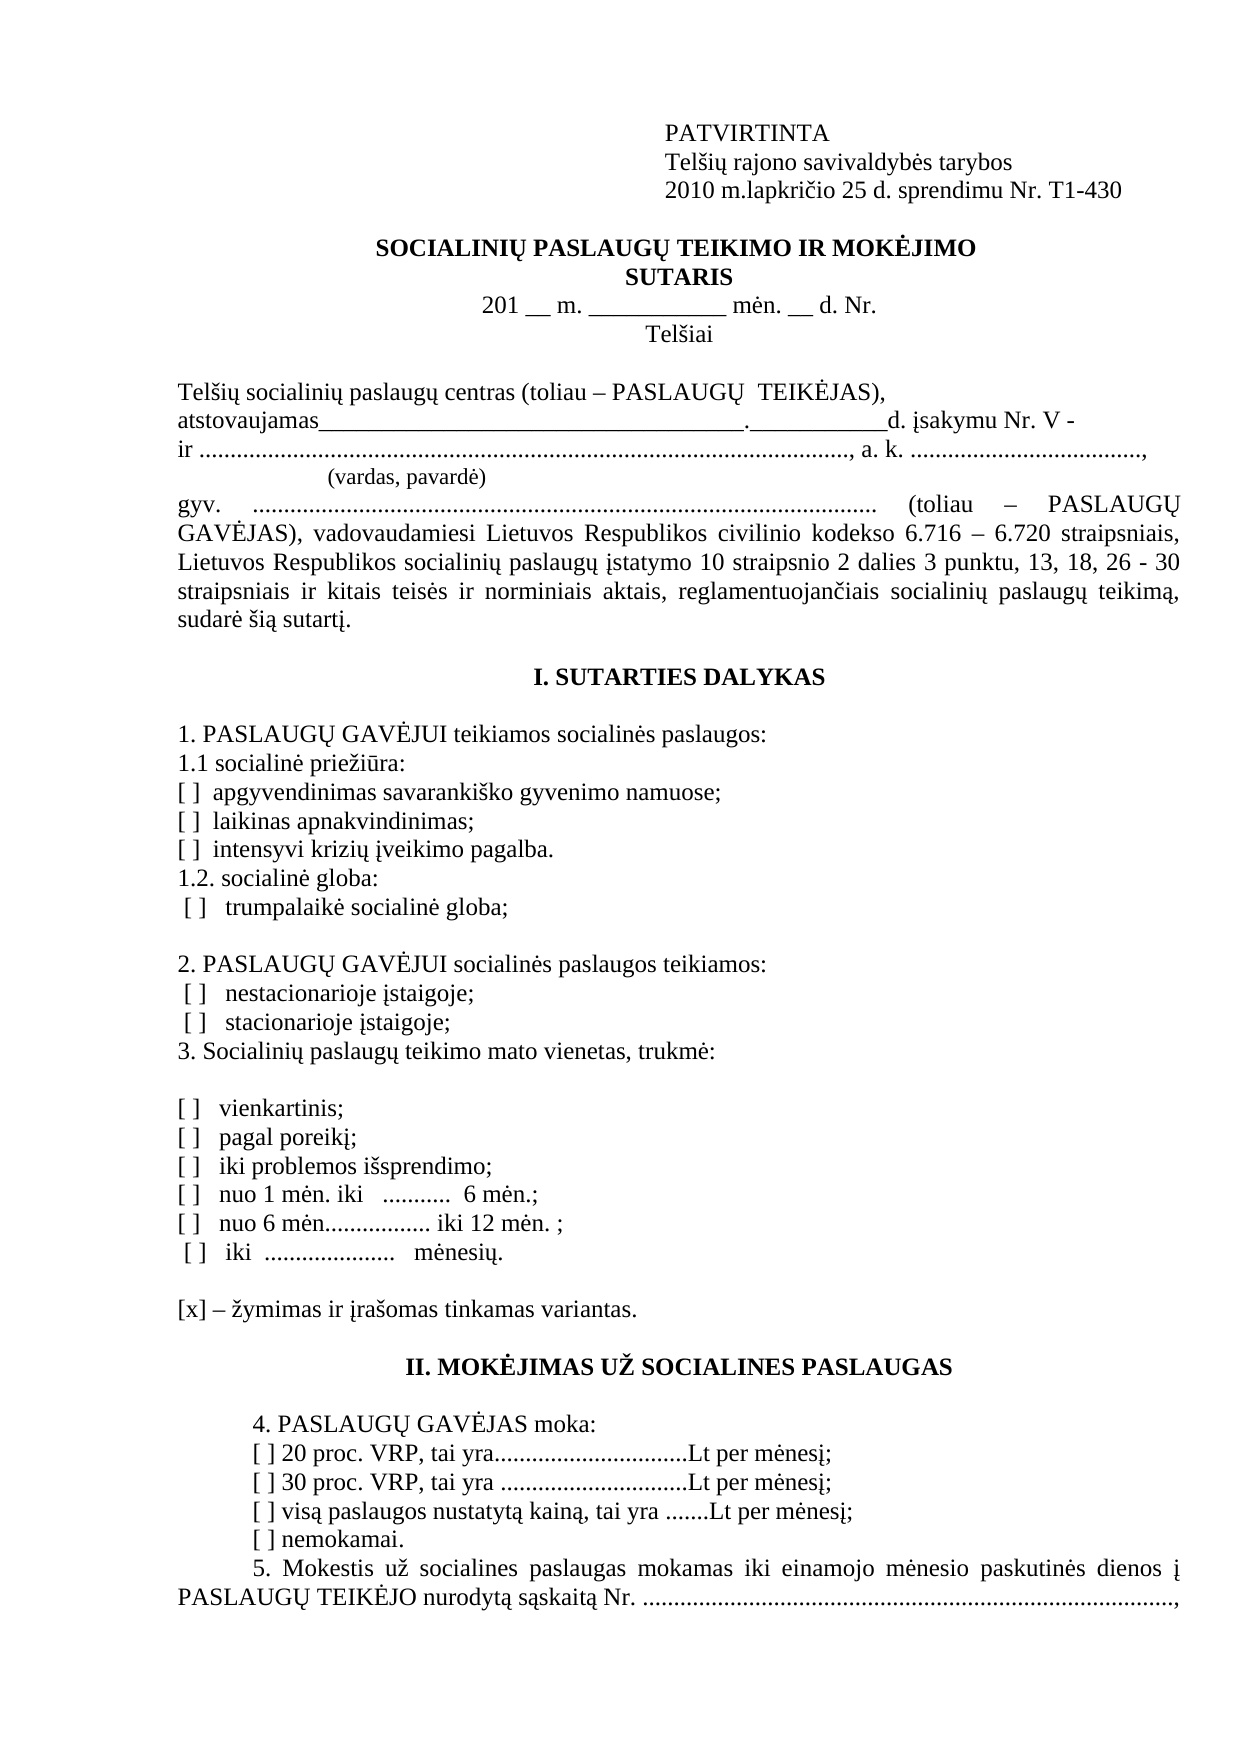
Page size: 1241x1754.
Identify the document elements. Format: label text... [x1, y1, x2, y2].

text Telšių rajono savivaldybės tarybos [664, 147, 1181, 176]
text [ ] nuo 6 mėn................. iki 12 mėn. ; [177, 1208, 1181, 1237]
text [ ] 20 proc. VRP, tai yra...............................Lt per mėnesį; [177, 1438, 1181, 1467]
text 1. PASLAUGŲ GAVĖJUI teikiamos socialinės paslaugos: [177, 719, 1181, 748]
text [ ] nestacionarioje įstaigoje; [177, 978, 1181, 1007]
text Telšių socialinių paslaugų centras (toliau – PASLAUGŲ TEIKĖJAS), atstovaujamas__________________________________.___________d. įsakymu Nr. V - [177, 377, 1181, 434]
text [ ] intensyvi krizių įveikimo pagalba. [177, 834, 1181, 863]
text [ ] nuo 1 mėn. iki ........... 6 mėn.; [177, 1179, 1181, 1208]
text 5. Mokestis už socialines paslaugas mokamas iki einamojo mėnesio paskutinės dienos į PASLAUGŲ TEIKĖJO nurodytą sąskaitą Nr. ....................................................................................., [177, 1553, 1181, 1611]
text (vardas, pavardė) [177, 463, 1181, 489]
text SOCIALINIŲ PASLAUGŲ TEIKIMO IR MOKĖJIMO [177, 233, 1181, 262]
text [ ] pagal poreikį; [177, 1122, 1181, 1151]
text Telšiai [177, 319, 1181, 348]
text [ ] visą paslaugos nustatytą kainą, tai yra .......Lt per mėnesį; [177, 1496, 1181, 1524]
text [ ] iki ..................... mėnesių. [177, 1237, 1181, 1266]
text [ ] stacionarioje įstaigoje; [177, 1007, 1181, 1036]
text II. MOKĖJIMAS UŽ SOCIALINES PASLAUGAS [177, 1352, 1181, 1381]
text [ ] iki problemos išsprendimo; [177, 1151, 1181, 1179]
text 3. Socialinių paslaugų teikimo mato vienetas, trukmė: [177, 1036, 1181, 1064]
text gyv. .................................................................................................... (toliau – PASLAUGŲ GAVĖJAS), vadovaudamiesi Lietuvos Respublikos civilinio kodekso 6.716 – 6.720 straipsniais, Lietuvos Respublikos socialinių paslaugų įstatymo 10 straipsnio 2 dalies 3 punktu, 13, 18, 26 - 30 straipsniais ir kitais teisės ir norminiais aktais, reglamentuojančiais socialinių paslaugų teikimą, sudarė šią sutartį. [177, 489, 1181, 633]
text ir ........................................................................................................, a. k. ....................................., [177, 434, 1181, 463]
text [ ] nemokamai. [177, 1524, 1181, 1553]
text 1.2. socialinė globa: [177, 863, 1181, 892]
text [ ] vienkartinis; [177, 1093, 1181, 1122]
text [ ] trumpalaikė socialinė globa; [177, 892, 1181, 921]
text 2. PASLAUGŲ GAVĖJUI socialinės paslaugos teikiamos: [177, 949, 1181, 978]
text I. SUTARTIES DALYKAS [177, 662, 1181, 691]
text 4. PASLAUGŲ GAVĖJAS moka: [177, 1409, 1181, 1438]
text [ ] apgyvendinimas savarankiško gyvenimo namuose; [177, 777, 1181, 806]
text SUTARIS [177, 262, 1181, 291]
text 201 __ m. ___________ mėn. __ d. Nr. [177, 291, 1181, 319]
text PATVIRTINTA [664, 118, 1181, 147]
text [ ] 30 proc. VRP, tai yra ..............................Lt per mėnesį; [177, 1467, 1181, 1496]
text 1.1 socialinė priežiūra: [177, 748, 1181, 777]
text 2010 m.lapkričio 25 d. sprendimu Nr. T1-430 [664, 176, 1181, 204]
text [ ] laikinas apnakvindinimas; [177, 806, 1181, 834]
text [x] – žymimas ir įrašomas tinkamas variantas. [177, 1294, 1181, 1323]
